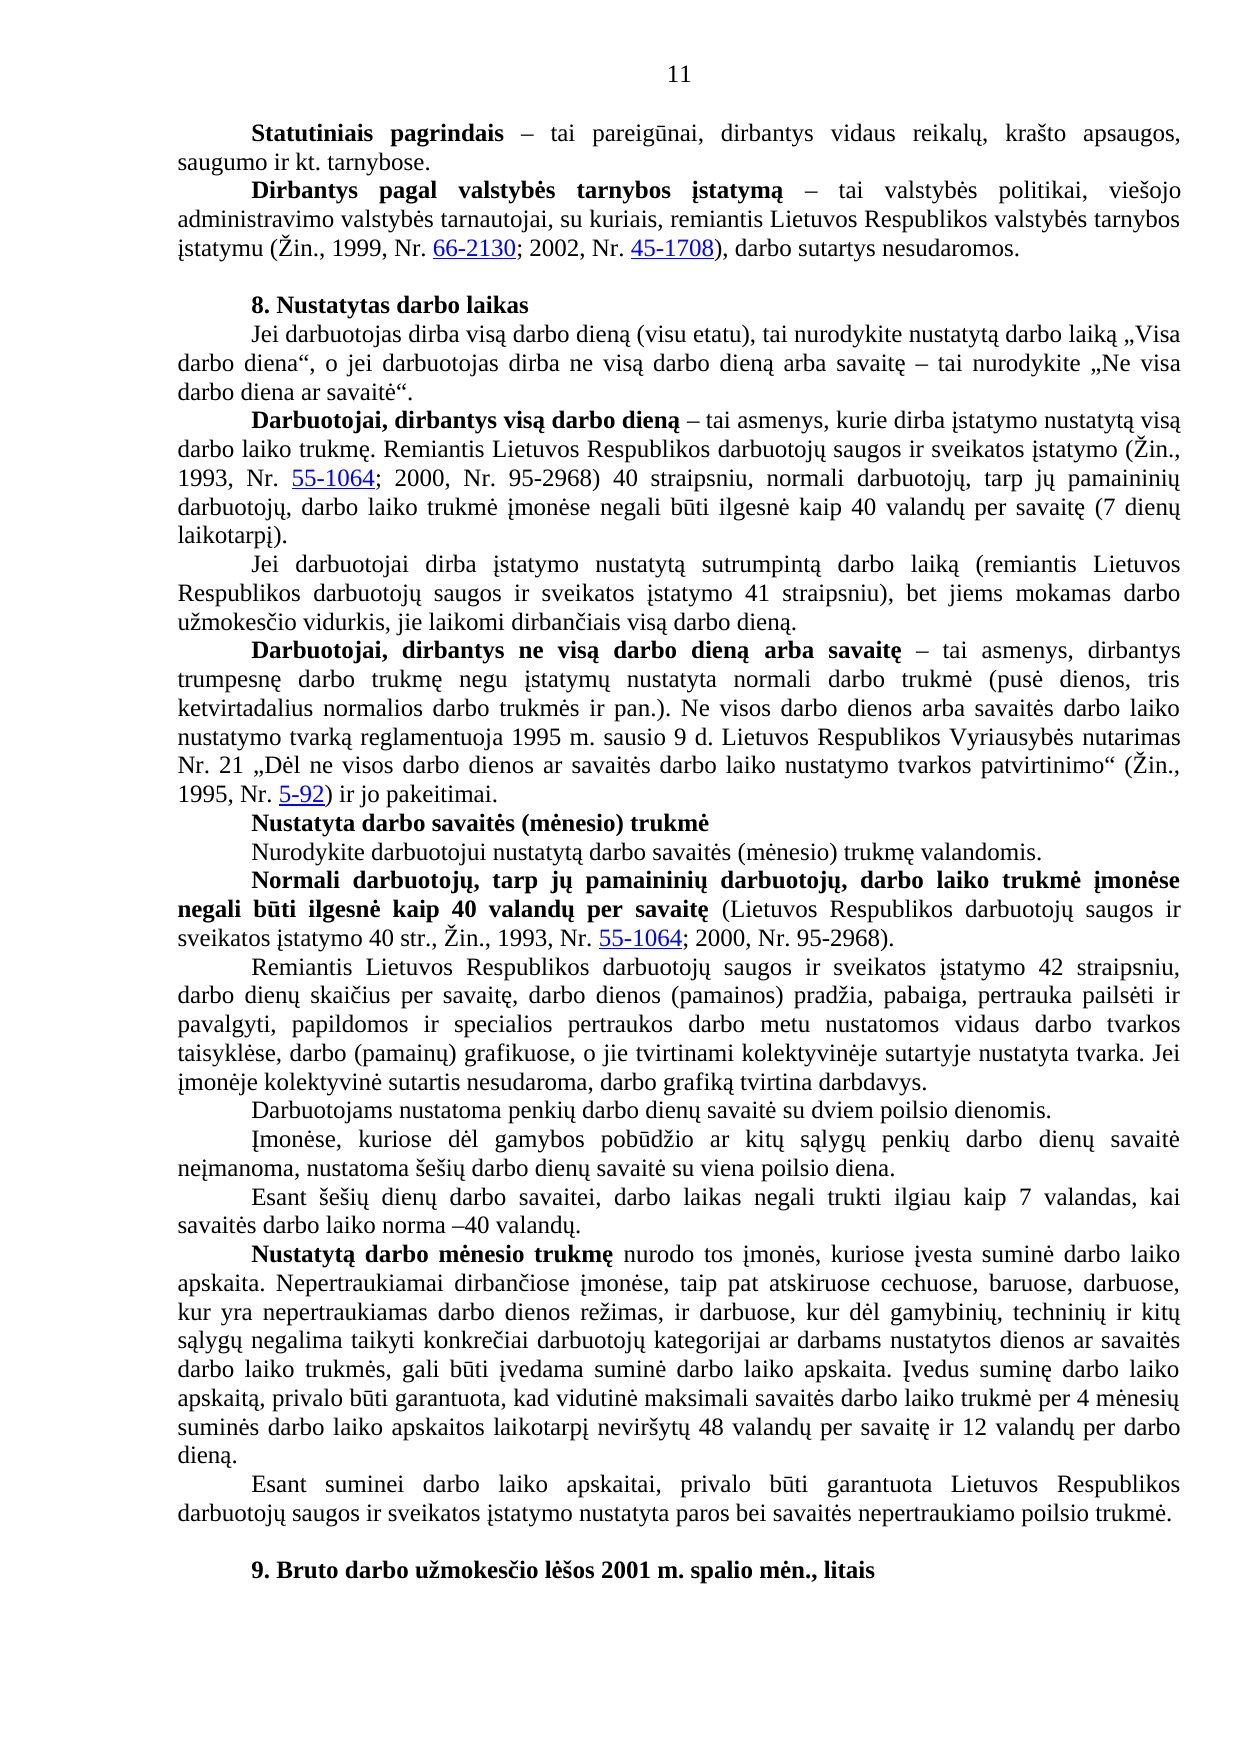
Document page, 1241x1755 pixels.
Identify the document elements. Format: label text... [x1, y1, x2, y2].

text Statutiniais pagrindais – tai pareigūnai, dirbantys vidaus reikalų, krašto apsaugos, saugumo ir kt. tarnybose. [177, 118, 1181, 176]
text Darbuotojai, dirbantys ne visą darbo dieną arba savaitę – tai asmenys, dirbantys trumpesnę darbo trukmę negu įstatymų nustatyta normali darbo trukmė (pusė dienos, tris ketvirtadalius normalios darbo trukmės ir pan.). Ne visos darbo dienos arba savaitės darbo laiko nustatymo tvarką reglamentuoja 1995 m. sausio 9 d. Lietuvos Respublikos Vyriausybės nutarimas Nr. 21 „Dėl ne visos darbo dienos ar savaitės darbo laiko nustatymo tvarkos patvirtinimo“ (Žin., 1995, Nr. 5-92) ir jo pakeitimai. [177, 636, 1181, 808]
text Darbuotojams nustatoma penkių darbo dienų savaitė su dviem poilsio dienomis. [177, 1096, 1181, 1124]
text Nustatyta darbo savaitės (mėnesio) trukmė [177, 808, 1181, 837]
text Remiantis Lietuvos Respublikos darbuotojų saugos ir sveikatos įstatymo 42 straipsniu, darbo dienų skaičius per savaitę, darbo dienos (pamainos) pradžia, pabaiga, pertrauka pailsėti ir pavalgyti, papildomos ir specialios pertraukos darbo metu nustatomos vidaus darbo tvarkos taisyklėse, darbo (pamainų) grafikuose, o jie tvirtinami kolektyvinėje sutartyje nustatyta tvarka. Jei įmonėje kolektyvinė sutartis nesudaroma, darbo grafiką tvirtina darbdavys. [177, 952, 1181, 1096]
text Esant šešių dienų darbo savaitei, darbo laikas negali trukti ilgiau kaip 7 valandas, kai savaitės darbo laiko norma –40 valandų. [177, 1182, 1181, 1239]
text Įmonėse, kuriose dėl gamybos pobūdžio ar kitų sąlygų penkių darbo dienų savaitė neįmanoma, nustatoma šešių darbo dienų savaitė su viena poilsio diena. [177, 1124, 1181, 1182]
text 9. Bruto darbo užmokesčio lėšos 2001 m. spalio mėn., litais [177, 1556, 1181, 1584]
text 8. Nustatytas darbo laikas [177, 291, 1181, 319]
text Nurodykite darbuotojui nustatytą darbo savaitės (mėnesio) trukmę valandomis. [177, 837, 1181, 866]
text Darbuotojai, dirbantys visą darbo dieną – tai asmenys, kurie dirba įstatymo nustatytą visą darbo laiko trukmę. Remiantis Lietuvos Respublikos darbuotojų saugos ir sveikatos įstatymo (Žin., 1993, Nr. 55-1064; 2000, Nr. 95-2968) 40 straipsniu, normali darbuotojų, tarp jų pamaininių darbuotojų, darbo laiko trukmė įmonėse negali būti ilgesnė kaip 40 valandų per savaitę (7 dienų laikotarpį). [177, 406, 1181, 549]
text Jei darbuotojai dirba įstatymo nustatytą sutrumpintą darbo laiką (remiantis Lietuvos Respublikos darbuotojų saugos ir sveikatos įstatymo 41 straipsniu), bet jiems mokamas darbo užmokesčio vidurkis, jie laikomi dirbančiais visą darbo dieną. [177, 549, 1181, 636]
text Jei darbuotojas dirba visą darbo dieną (visu etatu), tai nurodykite nustatytą darbo laiką „Visa darbo diena“, o jei darbuotojas dirba ne visą darbo dieną arba savaitę – tai nurodykite „Ne visa darbo diena ar savaitė“. [177, 319, 1181, 406]
text Dirbantys pagal valstybės tarnybos įstatymą – tai valstybės politikai, viešojo administravimo valstybės tarnautojai, su kuriais, remiantis Lietuvos Respublikos valstybės tarnybos įstatymu (Žin., 1999, Nr. 66-2130; 2002, Nr. 45-1708), darbo sutartys nesudaromos. [177, 176, 1181, 262]
text Normali darbuotojų, tarp jų pamaininių darbuotojų, darbo laiko trukmė įmonėse negali būti ilgesnė kaip 40 valandų per savaitę (Lietuvos Respublikos darbuotojų saugos ir sveikatos įstatymo 40 str., Žin., 1993, Nr. 55-1064; 2000, Nr. 95-2968). [177, 866, 1181, 952]
text Esant suminei darbo laiko apskaitai, privalo būti garantuota Lietuvos Respublikos darbuotojų saugos ir sveikatos įstatymo nustatyta paros bei savaitės nepertraukiamo poilsio trukmė. [177, 1469, 1181, 1527]
text Nustatytą darbo mėnesio trukmę nurodo tos įmonės, kuriose įvesta suminė darbo laiko apskaita. Nepertraukiamai dirbančiose įmonėse, taip pat atskiruose cechuose, baruose, darbuose, kur yra nepertraukiamas darbo dienos režimas, ir darbuose, kur dėl gamybinių, techninių ir kitų sąlygų negalima taikyti konkrečiai darbuotojų kategorijai ar darbams nustatytos dienos ar savaitės darbo laiko trukmės, gali būti įvedama suminė darbo laiko apskaita. Įvedus suminę darbo laiko apskaitą, privalo būti garantuota, kad vidutinė maksimali savaitės darbo laiko trukmė per 4 mėnesių suminės darbo laiko apskaitos laikotarpį neviršytų 48 valandų per savaitę ir 12 valandų per darbo dieną. [177, 1239, 1181, 1469]
